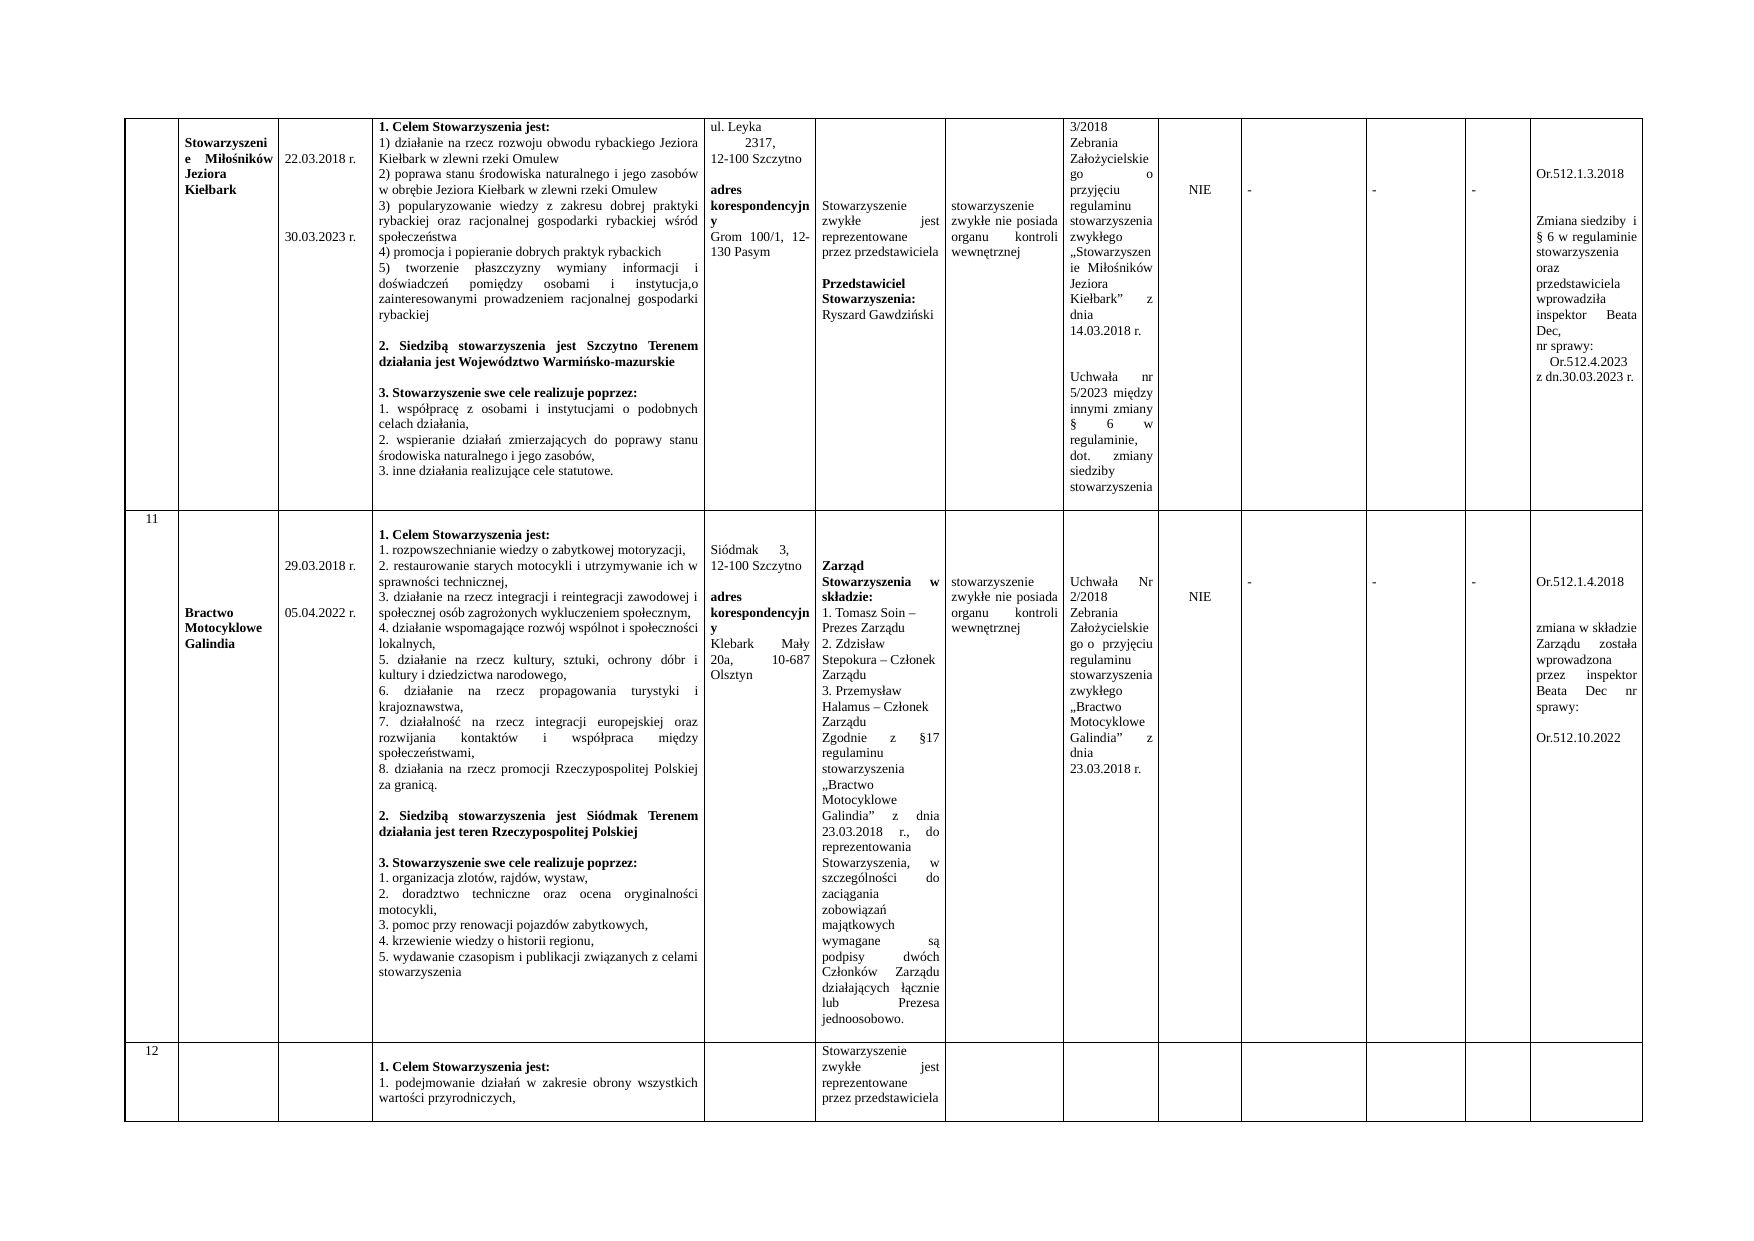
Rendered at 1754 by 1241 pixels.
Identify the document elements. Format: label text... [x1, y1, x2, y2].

table_cell Stowarzyszenie zwykłe jest reprezentowane przez przedstawiciela [816, 1043, 945, 1121]
table_cell - [1367, 511, 1465, 1042]
table_cell [1064, 1043, 1158, 1121]
table_cell 22.03.2018 r. 30.03.2023 r. [279, 119, 372, 510]
table_cell Or.512.1.4.2018 zmiana w składzie Zarządu została wprowadzona przez inspektor Beata Dec nr sprawy: Or.512.10.2022 [1531, 511, 1642, 1042]
table_cell - [1367, 119, 1465, 510]
table_cell Siódmak 3, 12-100 Szczytno adres korespondencyjny Klebark Mały 20a, 10-687 Olsztyn [705, 511, 815, 1042]
table_cell [1159, 1043, 1241, 1121]
table_cell - [1367, 1043, 1465, 1121]
table_cell - [1466, 511, 1530, 1042]
table_cell Uchwała Nr 2/2018 Zebrania Założycielskiego o przyjęciu regulaminu stowarzyszenia zwykłego „Bractwo Motocyklowe Galindia” z dnia 23.03.2018 r. [1064, 511, 1158, 1042]
table_cell Bractwo Motocyklowe Galindia [179, 511, 278, 1042]
table_cell 11 [126, 511, 178, 1042]
table_cell stowarzyszenie zwykłe nie posiada organu kontroli wewnętrznej [946, 119, 1063, 510]
table_cell [126, 119, 178, 510]
table_cell [179, 1043, 278, 1121]
table_cell Stowarzyszenie Miłośników Jeziora Kiełbark [179, 119, 278, 510]
table_cell - [1466, 1043, 1530, 1121]
table_cell ul. Leyka 2317, 12-100 Szczytno adres korespondencyjny Grom 100/1, 12-130 Pasym [705, 119, 815, 510]
table_cell - [1242, 511, 1366, 1042]
table_cell - [1466, 119, 1530, 510]
table_cell - [1242, 119, 1366, 510]
table_cell 1. Celem Stowarzyszenia jest: 1. podejmowanie działań w zakresie obrony wszystkich wartości przyrodniczych, [373, 1043, 704, 1121]
table_cell NIE [1159, 511, 1241, 1042]
table_cell stowarzyszenie zwykłe nie posiada organu kontroli wewnętrznej [946, 511, 1063, 1042]
table_cell Stowarzyszenie zwykłe jest reprezentowane przez przedstawiciela Przedstawiciel Stowarzyszenia: Ryszard Gawdziński [816, 119, 945, 510]
table_cell [279, 1043, 372, 1121]
table_cell Or.512.1.3.2018 Zmiana siedziby i § 6 w regulaminie stowarzyszenia oraz przedstawiciela wprowadziła inspektor Beata Dec, nr sprawy: Or.512.4.2023 z dn.30.03.2023 r. [1531, 119, 1642, 510]
table_cell NIE [1159, 119, 1241, 510]
table_cell Zarząd Stowarzyszenia w składzie: 1. Tomasz Soin – Prezes Zarządu 2. Zdzisław Stepokura – Członek Zarządu 3. Przemysław Halamus – Członek Zarządu Zgodnie z §17 regulaminu stowarzyszenia „Bractwo Motocyklowe Galindia” z dnia 23.03.2018 r., do reprezentowania Stowarzyszenia, w szczególności do zaciągania zobowiązań majątkowych wymagane są podpisy dwóch Członków Zarządu działających łącznie lub Prezesa jednoosobowo. [816, 511, 945, 1042]
table_cell 1. Celem Stowarzyszenia jest: 1) działanie na rzecz rozwoju obwodu rybackiego Jeziora Kiełbark w zlewni rzeki Omulew 2) poprawa stanu środowiska naturalnego i jego zasobów w obrębie Jeziora Kiełbark w zlewni rzeki Omulew 3) popularyzowanie wiedzy z zakresu dobrej praktyki rybackiej oraz racjonalnej gospodarki rybackiej wśród społeczeństwa 4) promocja i popieranie dobrych praktyk rybackich 5) tworzenie płaszczyzny wymiany informacji i doświadczeń pomiędzy osobami i instytucja,o zainteresowanymi prowadzeniem racjonalnej gospodarki rybackiej 2. Siedzibą stowarzyszenia jest Szczytno Terenem działania jest Województwo Warmińsko-mazurskie 3. Stowarzyszenie swe cele realizuje poprzez: 1. współpracę z osobami i instytucjami o podobnych celach działania, 2. wspieranie działań zmierzających do poprawy stanu środowiska naturalnego i jego zasobów, 3. inne działania realizujące cele statutowe. [373, 119, 704, 510]
table_cell 29.03.2018 r. 05.04.2022 r. [279, 511, 372, 1042]
table_cell [1531, 1043, 1642, 1121]
table_cell 3/2018 Zebrania Założycielskiego o przyjęciu regulaminu stowarzyszenia zwykłego „Stowarzyszenie Miłośników Jeziora Kiełbark” z dnia 14.03.2018 r. Uchwała nr 5/2023 między innymi zmiany § 6 w regulaminie, dot. zmiany siedziby stowarzyszenia [1064, 119, 1158, 510]
table_cell 1. Celem Stowarzyszenia jest: 1. rozpowszechnianie wiedzy o zabytkowej motoryzacji, 2. restaurowanie starych motocykli i utrzymywanie ich w sprawności technicznej, 3. działanie na rzecz integracji i reintegracji zawodowej i społecznej osób zagrożonych wykluczeniem społecznym, 4. działanie wspomagające rozwój wspólnot i społeczności lokalnych, 5. działanie na rzecz kultury, sztuki, ochrony dóbr i kultury i dziedzictwa narodowego, 6. działanie na rzecz propagowania turystyki i krajoznawstwa, 7. działalność na rzecz integracji europejskiej oraz rozwijania kontaktów i współpraca między społeczeństwami, 8. działania na rzecz promocji Rzeczypospolitej Polskiej za granicą. 2. Siedzibą stowarzyszenia jest Siódmak Terenem działania jest teren Rzeczypospolitej Polskiej 3. Stowarzyszenie swe cele realizuje poprzez: 1. organizacja zlotów, rajdów, wystaw, 2. doradztwo techniczne oraz ocena oryginalności motocykli, 3. pomoc przy renowacji pojazdów zabytkowych, 4. krzewienie wiedzy o historii regionu, 5. wydawanie czasopism i publikacji związanych z celami stowarzyszenia [373, 511, 704, 1042]
table_cell - [1242, 1043, 1366, 1121]
table_cell 12 [126, 1043, 178, 1121]
table_cell [705, 1043, 815, 1121]
table_cell [946, 1043, 1063, 1121]
